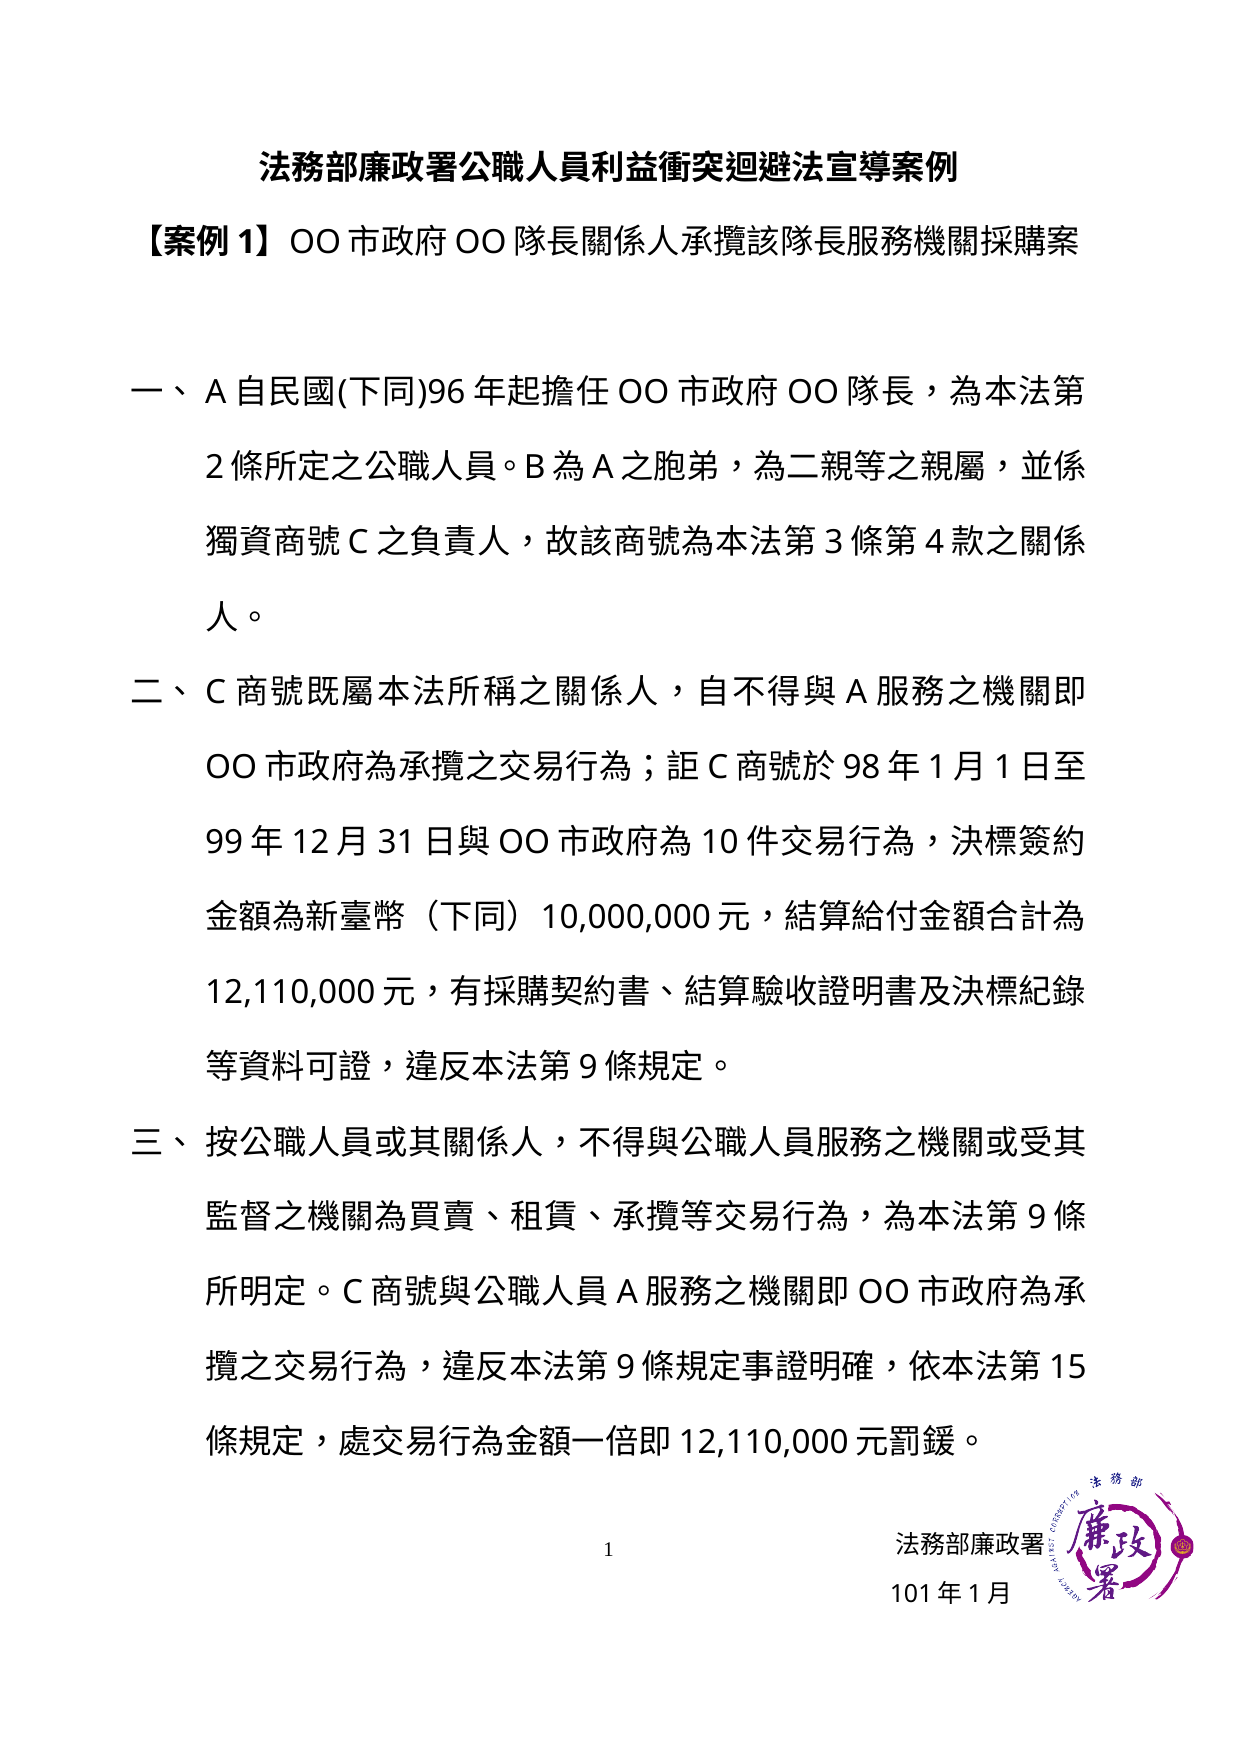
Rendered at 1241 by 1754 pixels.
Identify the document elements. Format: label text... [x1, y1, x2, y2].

text 【案例1】OO市政府OO隊長關係人承攬該隊長服務機關採購案 [130, 202, 1087, 277]
list C商號既屬本法所稱之關係人，自不得與A服務之機關即OO市政府為承攬之交易行為；詎C商號於98年1月1日至99年12月31日與OO市政府為10件交易行為，決標簽約金額為新臺幣（下同）10,000,000元，結算給付金額合計為12,110,000元，有採購契約書、結算驗收證明書及決標紀錄等資料可證，違反本法第9條規定。 [130, 652, 1087, 1102]
text 法務部廉政署公職人員利益衝突迴避法宣導案例 [130, 127, 1087, 202]
picture [1048, 1472, 1194, 1602]
list 按公職人員或其關係人，不得與公職人員服務之機關或受其監督之機關為買賣、租賃、承攬等交易行為，為本法第9條所明定。C商號與公職人員A服務之機關即OO市政府為承攬之交易行為，違反本法第9條規定事證明確，依本法第15條規定，處交易行為金額一倍即12,110,000元罰鍰。 [130, 1102, 1087, 1477]
list A自民國(下同)96年起擔任OO市政府OO隊長，為本法第2條所定之公職人員。B為A之胞弟，為二親等之親屬，並係獨資商號C之負責人，故該商號為本法第3條第4款之關係人。 [130, 352, 1087, 652]
